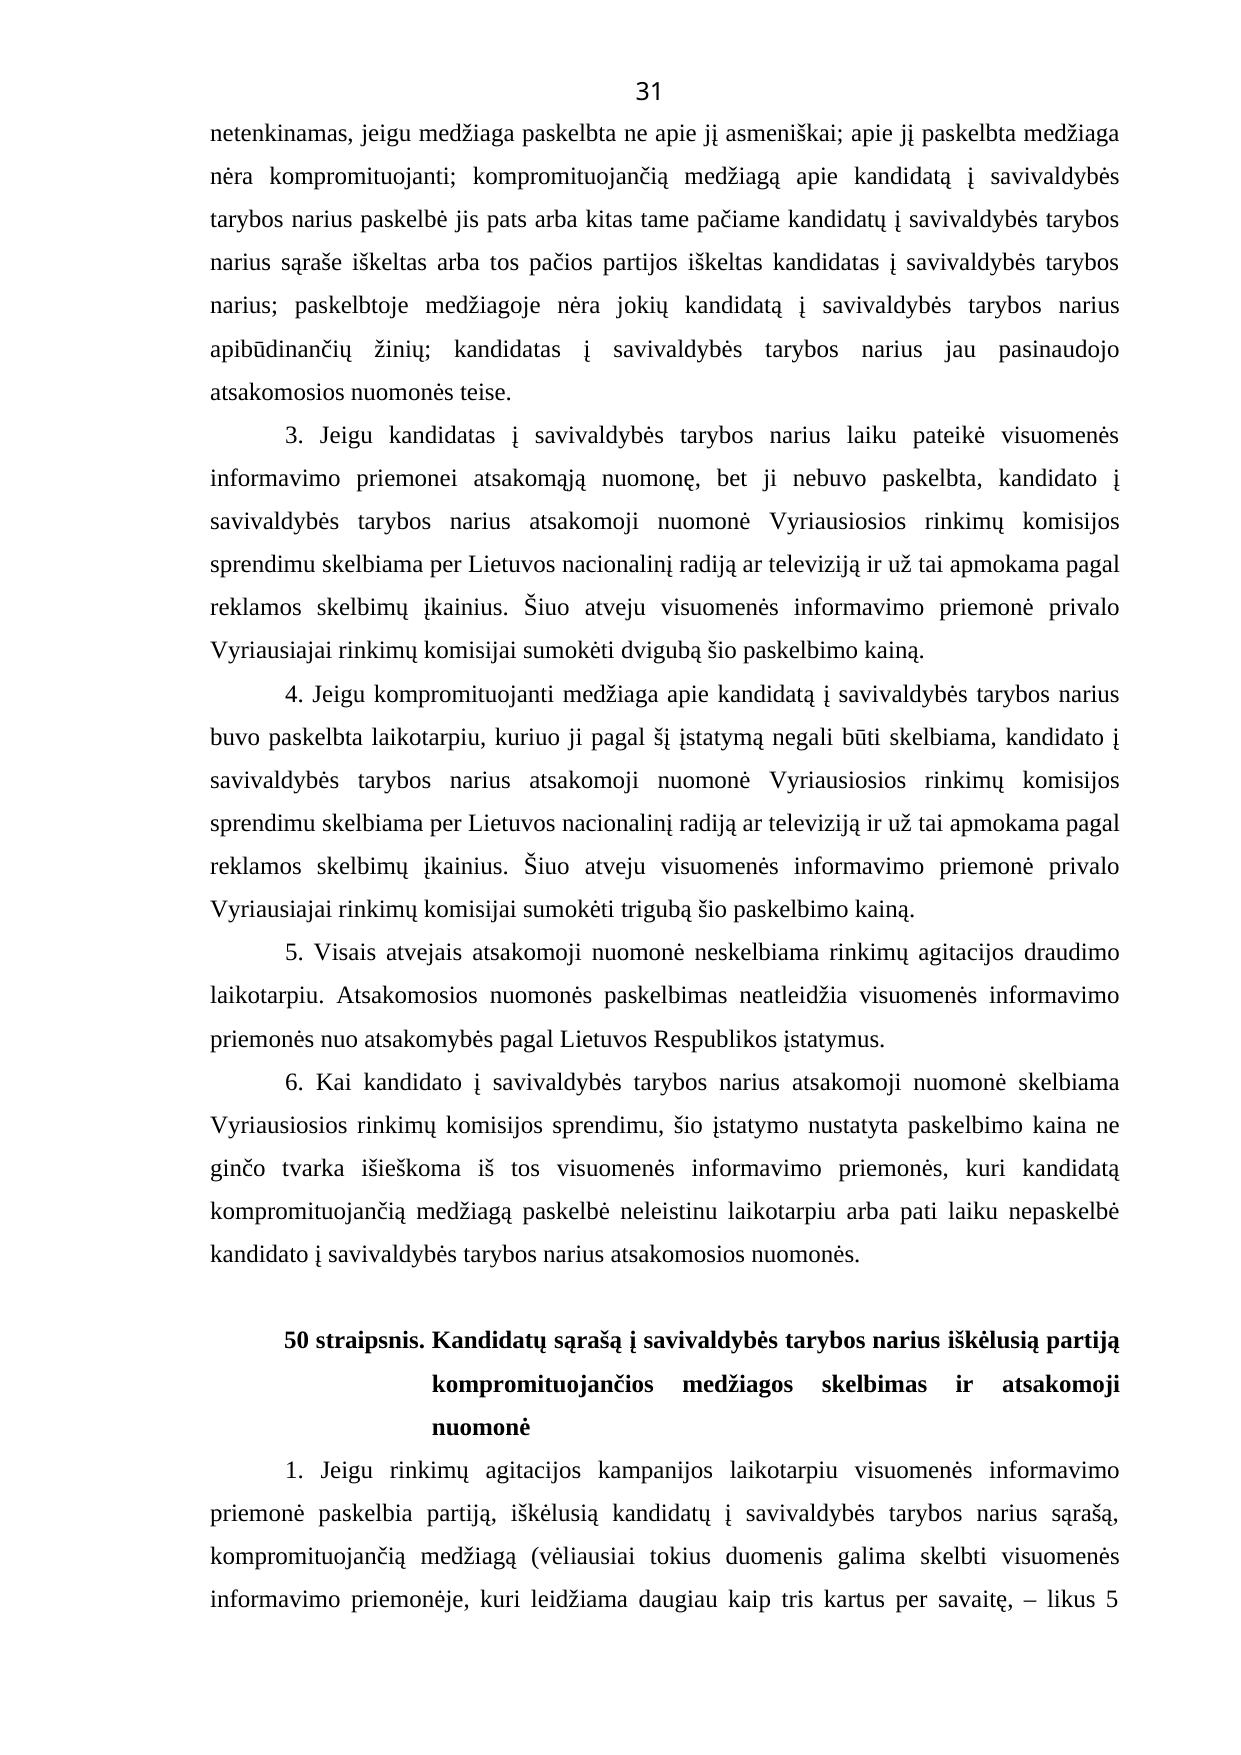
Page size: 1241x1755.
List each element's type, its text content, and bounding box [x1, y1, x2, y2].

text 3. Jeigu kandidatas į savivaldybės tarybos narius laiku pateikė visuomenės informavimo priemonei atsakomąją nuomonę, bet ji nebuvo paskelbta, kandidato į savivaldybės tarybos narius atsakomoji nuomonė Vyriausiosios rinkimų komisijos sprendimu skelbiama per Lietuvos nacionalinį radiją ar televiziją ir už tai apmokama pagal reklamos skelbimų įkainius. Šiuo atveju visuomenės informavimo priemonė privalo Vyriausiajai rinkimų komisijai sumokėti dvigubą šio paskelbimo kainą. [210, 420, 1120, 664]
text 6. Kai kandidato į savivaldybės tarybos narius atsakomoji nuomonė skelbiama Vyriausiosios rinkimų komisijos sprendimu, šio įstatymo nustatyta paskelbimo kaina ne ginčo tvarka išieškoma iš tos visuomenės informavimo priemonės, kuri kandidatą kompromituojančią medžiagą paskelbė neleistinu laikotarpiu arba pati laiku nepaskelbė kandidato į savivaldybės tarybos narius atsakomosios nuomonės. [210, 1067, 1120, 1268]
text 50 straipsnis. Kandidatų sąrašą į savivaldybės tarybos narius iškėlusią partiją kompromituojančios medžiagos skelbimas ir atsakomoji nuomonė [284, 1326, 1120, 1441]
text netenkinamas, jeigu medžiaga paskelbta ne apie jį asmeniškai; apie jį paskelbta medžiaga nėra kompromituojanti; kompromituojančią medžiagą apie kandidatą į savivaldybės tarybos narius paskelbė jis pats arba kitas tame pačiame kandidatų į savivaldybės tarybos narius sąraše iškeltas arba tos pačios partijos iškeltas kandidatas į savivaldybės tarybos narius; paskelbtoje medžiagoje nėra jokių kandidatą į savivaldybės tarybos narius apibūdinančių žinių; kandidatas į savivaldybės tarybos narius jau pasinaudojo atsakomosios nuomonės teise. [210, 118, 1120, 406]
text 1. Jeigu rinkimų agitacijos kampanijos laikotarpiu visuomenės informavimo priemonė paskelbia partiją, iškėlusią kandidatų į savivaldybės tarybos narius sąrašą, kompromituojančią medžiagą (vėliausiai tokius duomenis galima skelbti visuomenės informavimo priemonėje, kuri leidžiama daugiau kaip tris kartus per savaitę, – likus 5 [210, 1455, 1120, 1613]
text 4. Jeigu kompromituojanti medžiaga apie kandidatą į savivaldybės tarybos narius buvo paskelbta laikotarpiu, kuriuo ji pagal šį įstatymą negali būti skelbiama, kandidato į savivaldybės tarybos narius atsakomoji nuomonė Vyriausiosios rinkimų komisijos sprendimu skelbiama per Lietuvos nacionalinį radiją ar televiziją ir už tai apmokama pagal reklamos skelbimų įkainius. Šiuo atveju visuomenės informavimo priemonė privalo Vyriausiajai rinkimų komisijai sumokėti trigubą šio paskelbimo kainą. [210, 679, 1120, 923]
text 5. Visais atvejais atsakomoji nuomonė neskelbiama rinkimų agitacijos draudimo laikotarpiu. Atsakomosios nuomonės paskelbimas neatleidžia visuomenės informavimo priemonės nuo atsakomybės pagal Lietuvos Respublikos įstatymus. [210, 937, 1120, 1052]
